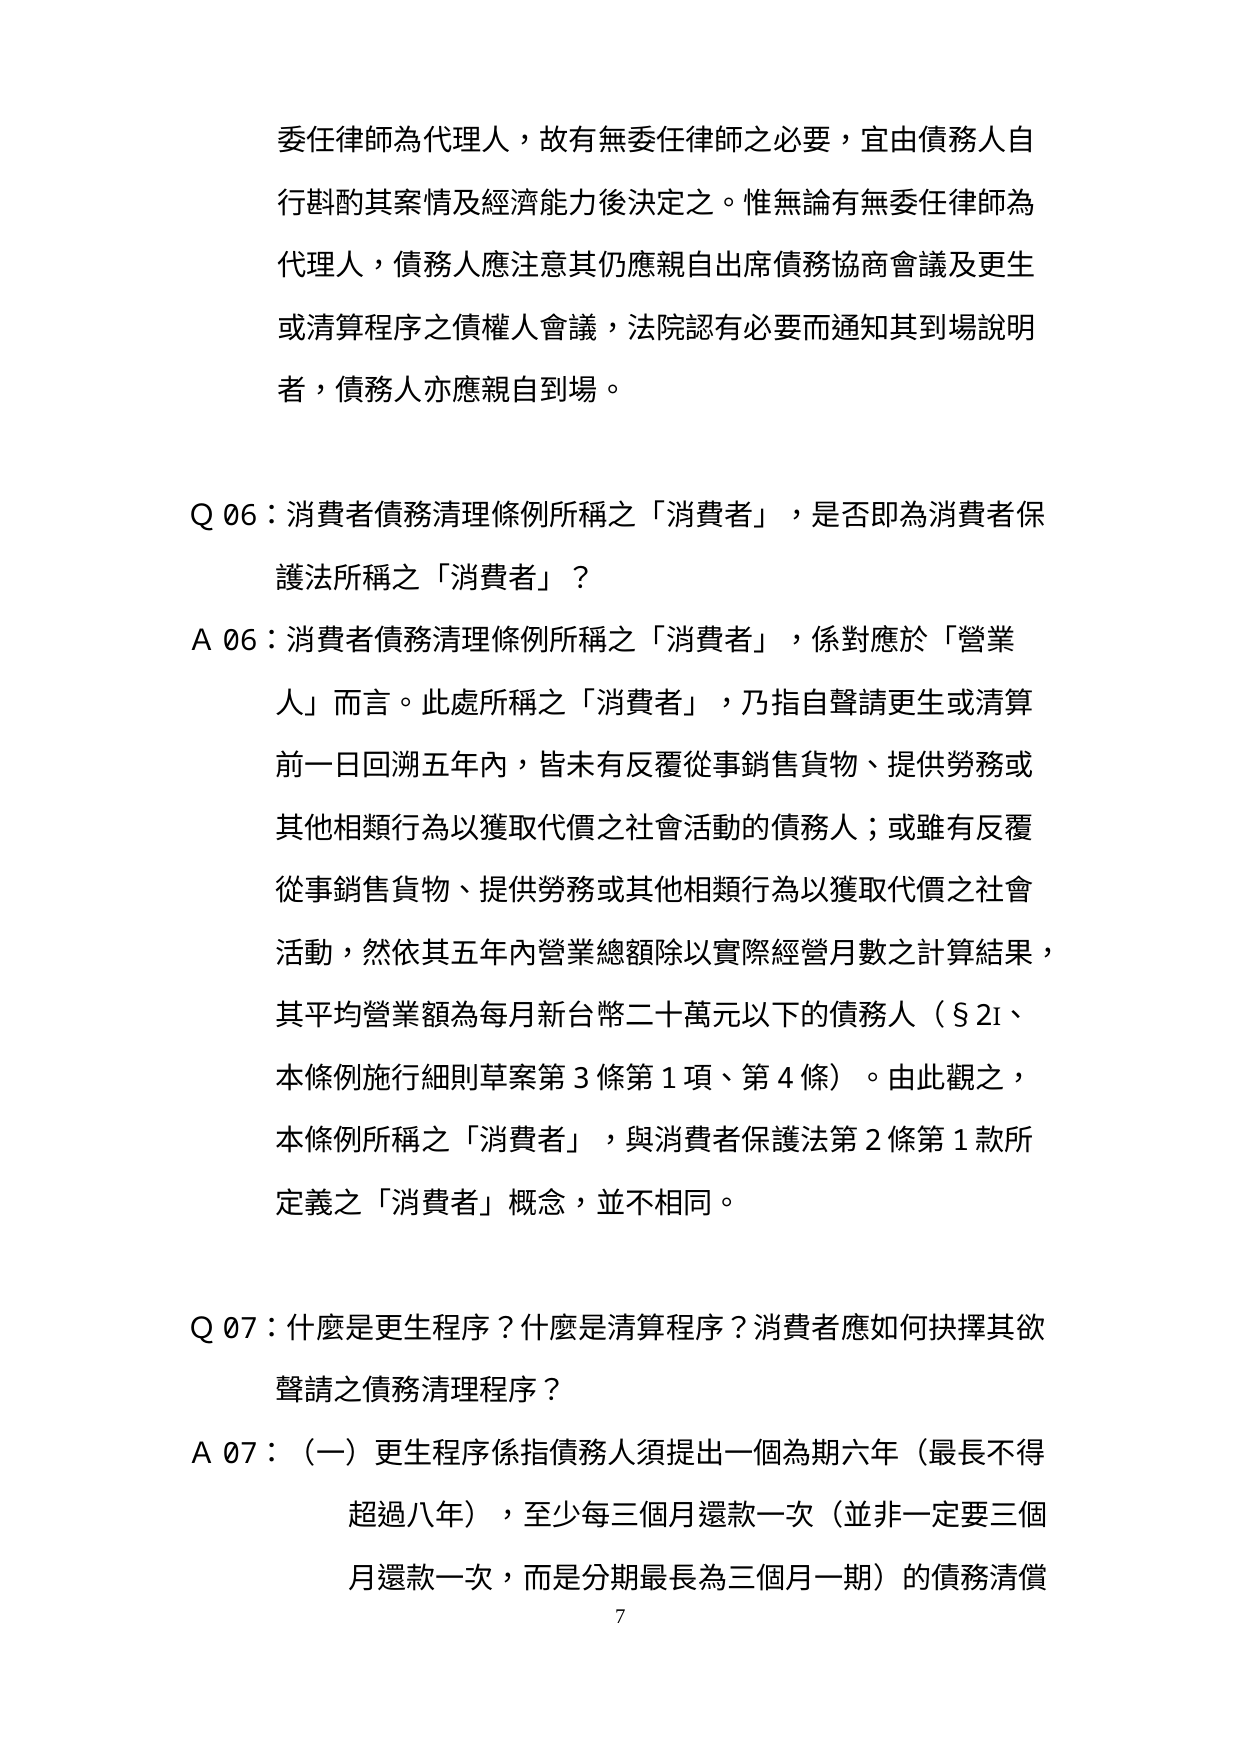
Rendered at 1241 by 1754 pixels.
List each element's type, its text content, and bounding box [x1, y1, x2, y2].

text Ａ07：（一）更生程序係指債務人須提出一個為期六年（最長不得超過八年），至少每三個月還款一次（並非一定要三個月還款一次，而是分期最長為三個月一期）的債務清償 [187, 1409, 1053, 1596]
text Ａ06：消費者債務清理條例所稱之「消費者」，係對應於「營業人」而言。此處所稱之「消費者」，乃指自聲請更生或清算前一日回溯五年內，皆未有反覆從事銷售貨物、提供勞務或其他相類行為以獲取代價之社會活動的債務人；或雖有反覆從事銷售貨物、提供勞務或其他相類行為以獲取代價之社會活動，然依其五年內營業總額除以實際經營月數之計算結果，其平均營業額為每月新台幣二十萬元以下的債務人（§2Ⅰ、本條例施行細則草案第3條第1項、第4條）。由此觀之，本條例所稱之「消費者」，與消費者保護法第2條第1款所定義之「消費者」概念，並不相同。 [187, 596, 1053, 1221]
text Ｑ07：什麼是更生程序？什麼是清算程序？消費者應如何抉擇其欲聲請之債務清理程序？ [187, 1284, 1053, 1409]
text Ｑ06：消費者債務清理條例所稱之「消費者」，是否即為消費者保護法所稱之「消費者」？ [187, 471, 1053, 596]
text 委任律師為代理人，故有無委任律師之必要，宜由債務人自行斟酌其案情及經濟能力後決定之。惟無論有無委任律師為代理人，債務人應注意其仍應親自出席債務協商會議及更生或清算程序之債權人會議，法院認有必要而通知其到場說明者，債務人亦應親自到場。 [187, 96, 1053, 409]
